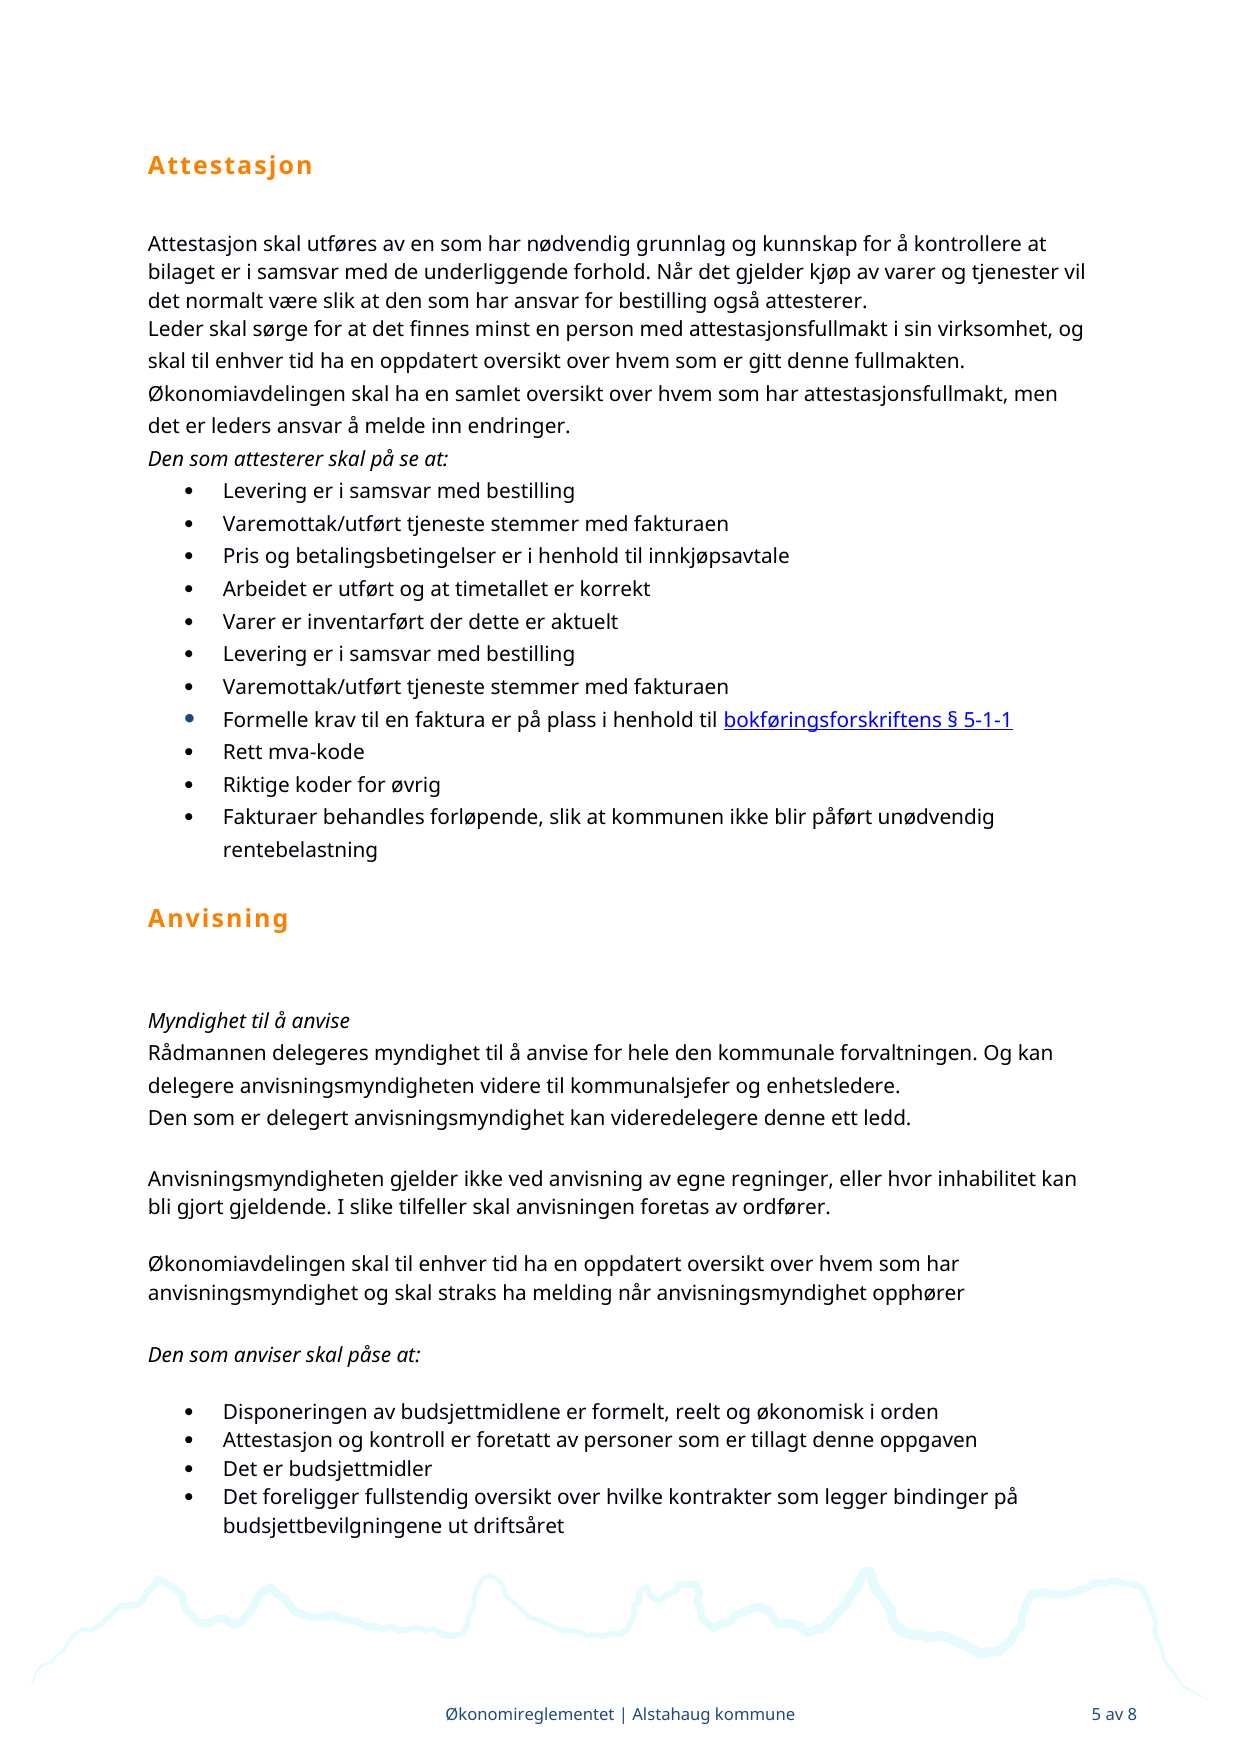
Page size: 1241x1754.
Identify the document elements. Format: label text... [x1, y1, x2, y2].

list Det foreligger fullstendig oversikt over hvilke kontrakter som legger bindinger på budsjettbevilgningene ut driftsåret [185, 1482, 1092, 1539]
list Levering er i samsvar med bestilling [185, 476, 1092, 505]
list Det er budsjettmidler [185, 1454, 1092, 1482]
list Varer er inventarført der dette er aktuelt [185, 607, 1092, 635]
list Disponeringen av budsjettmidlene er formelt, reelt og økonomisk i orden [185, 1397, 1092, 1426]
text Attestasjon skal utføres av en som har nødvendig grunnlag og kunnskap for å kontrollere at bilaget er i samsvar med de underliggende forhold. Når det gjelder kjøp av varer og tjenester vil det normalt være slik at den som har ansvar for bestilling også attesterer. [148, 229, 1092, 314]
text Den som er delegert anvisningsmyndighet kan videredelegere denne ett ledd. [148, 1103, 1092, 1132]
list Varemottak/utført tjeneste stemmer med fakturaen [185, 509, 1092, 537]
list Fakturaer behandles forløpende, slik at kommunen ikke blir påført unødvendig rentebelastning [185, 802, 1092, 863]
list Pris og betalingsbetingelser er i henhold til innkjøpsavtale [185, 542, 1092, 570]
text Den som attesterer skal på se at: [148, 444, 1092, 472]
list Arbeidet er utført og at timetallet er korrekt [185, 574, 1092, 603]
text Leder skal sørge for at det finnes minst en person med attestasjonsfullmakt i sin virksomhet, og skal til enhver tid ha en oppdatert oversikt over hvem som er gitt denne fullmakten. Økonomiavdelingen skal ha en samlet oversikt over hvem som har attestasjonsfullmakt, men det er leders ansvar å melde inn endringer. [148, 314, 1092, 440]
list Formelle krav til en faktura er på plass i henhold til bokføringsforskriftens § 5-1-1 [185, 705, 1092, 733]
subtitle Attestasjon [148, 148, 1092, 182]
text Den som anviser skal påse at: [148, 1340, 1092, 1369]
list Levering er i samsvar med bestilling [185, 639, 1092, 668]
list Varemottak/utført tjeneste stemmer med fakturaen [185, 672, 1092, 701]
text Rådmannen delegeres myndighet til å anvise for hele den kommunale forvaltningen. Og kan delegere anvisningsmyndigheten videre til kommunalsjefer og enhetsledere. [148, 1038, 1092, 1099]
list Rett mva-kode [185, 737, 1092, 766]
text Anvisningsmyndigheten gjelder ikke ved anvisning av egne regninger, eller hvor inhabilitet kan bli gjort gjeldende. I slike tilfeller skal anvisningen foretas av ordfører. [148, 1164, 1092, 1221]
text Myndighet til å anvise [148, 1006, 1092, 1034]
list Riktige koder for øvrig [185, 770, 1092, 798]
list Attestasjon og kontroll er foretatt av personer som er tillagt denne oppgaven [185, 1426, 1092, 1454]
text Økonomiavdelingen skal til enhver tid ha en oppdatert oversikt over hvem som har anvisningsmyndighet og skal straks ha melding når anvisningsmyndighet opphører [148, 1249, 1092, 1306]
subtitle Anvisning [148, 900, 1092, 934]
